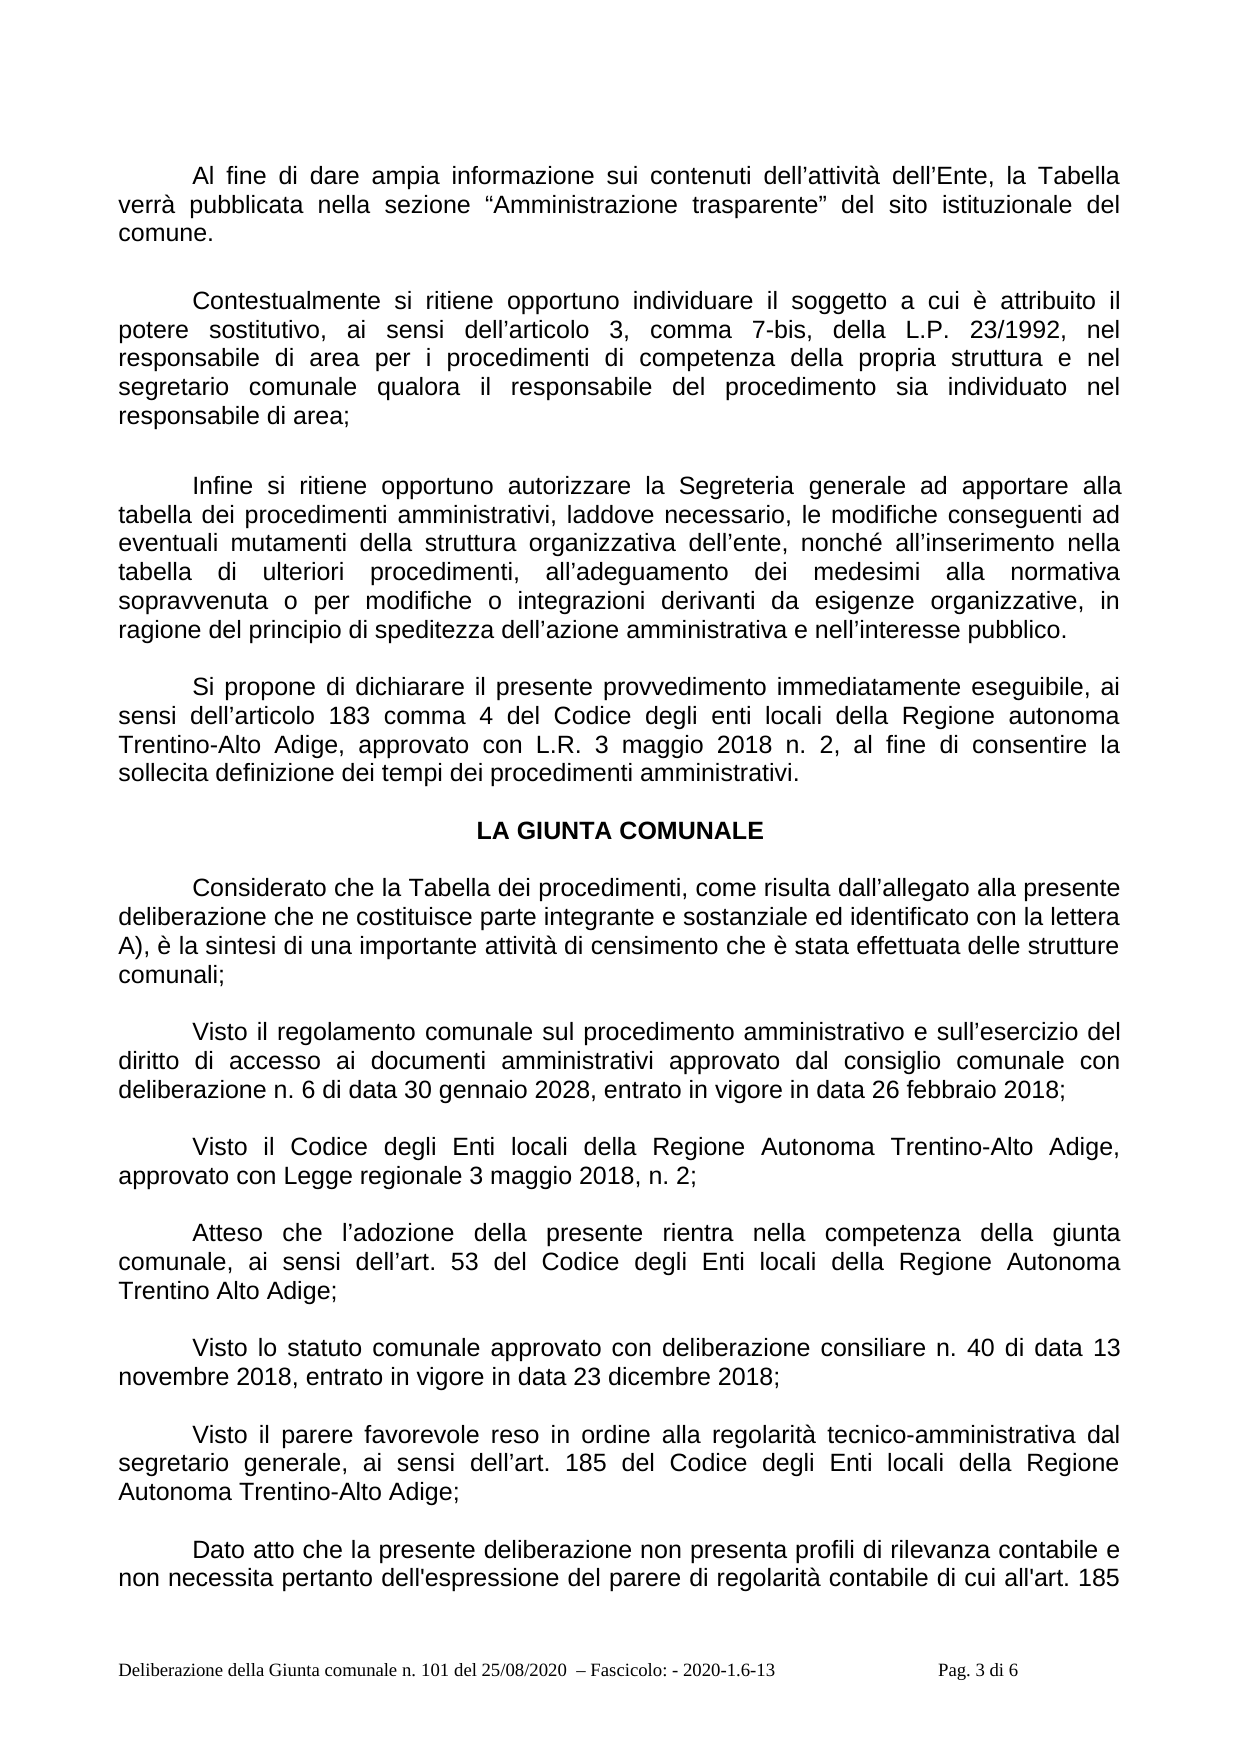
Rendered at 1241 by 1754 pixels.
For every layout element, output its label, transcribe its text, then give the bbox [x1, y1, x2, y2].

text Atteso che l’adozione della presente rientra nella competenza della giunta comunale, ai sensi dell’art. 53 del Codice degli Enti locali della Regione Autonoma Trentino Alto Adige; [118, 1218, 1122, 1305]
text Dato atto che la presente deliberazione non presenta profili di rilevanza contabile e non necessita pertanto dell'espressione del parere di regolarità contabile di cui all'art. 185 [118, 1535, 1122, 1592]
text Visto il parere favorevole reso in ordine alla regolarità tecnico-amministrativa dal segretario generale, ai sensi dell’art. 185 del Codice degli Enti locali della Regione Autonoma Trentino-Alto Adige; [118, 1420, 1122, 1506]
text Visto lo statuto comunale approvato con deliberazione consiliare n. 40 di data 13 novembre 2018, entrato in vigore in data 23 dicembre 2018; [118, 1333, 1122, 1391]
text Visto il Codice degli Enti locali della Regione Autonoma Trentino-Alto Adige, approvato con Legge regionale 3 maggio 2018, n. 2; [118, 1132, 1122, 1190]
text Infine si ritiene opportuno autorizzare la Segreteria generale ad apportare alla tabella dei procedimenti amministrativi, laddove necessario, le modifiche conseguenti ad eventuali mutamenti della struttura organizzativa dell’ente, nonché all’inserimento nella tabella di ulteriori procedimenti, all’adeguamento dei medesimi alla normativa sopravvenuta o per modifiche o integrazioni derivanti da esigenze organizzative, in ragione del principio di speditezza dell’azione amministrativa e nell’interesse pubblico. [118, 471, 1122, 643]
text LA GIUNTA COMUNALE [118, 816, 1122, 845]
text Si propone di dichiarare il presente provvedimento immediatamente eseguibile, ai sensi dell’articolo 183 comma 4 del Codice degli enti locali della Regione autonoma Trentino-Alto Adige, approvato con L.R. 3 maggio 2018 n. 2, al fine di consentire la sollecita definizione dei tempi dei procedimenti amministrativi. [118, 672, 1122, 787]
text Considerato che la Tabella dei procedimenti, come risulta dall’allegato alla presente deliberazione che ne costituisce parte integrante e sostanziale ed identificato con la lettera A), è la sintesi di una importante attività di censimento che è stata effettuata delle strutture comunali; [118, 873, 1122, 988]
text Visto il regolamento comunale sul procedimento amministrativo e sull’esercizio del diritto di accesso ai documenti amministrativi approvato dal consiglio comunale con deliberazione n. 6 di data 30 gennaio 2028, entrato in vigore in data 26 febbraio 2018; [118, 1017, 1122, 1103]
text Contestualmente si ritiene opportuno individuare il soggetto a cui è attribuito il potere sostitutivo, ai sensi dell’articolo 3, comma 7-bis, della L.P. 23/1992, nel responsabile di area per i procedimenti di competenza della propria struttura e nel segretario comunale qualora il responsabile del procedimento sia individuato nel responsabile di area; [118, 286, 1122, 430]
text Al fine di dare ampia informazione sui contenuti dell’attività dell’Ente, la Tabella verrà pubblicata nella sezione “Amministrazione trasparente” del sito istituzionale del comune. [118, 161, 1122, 247]
